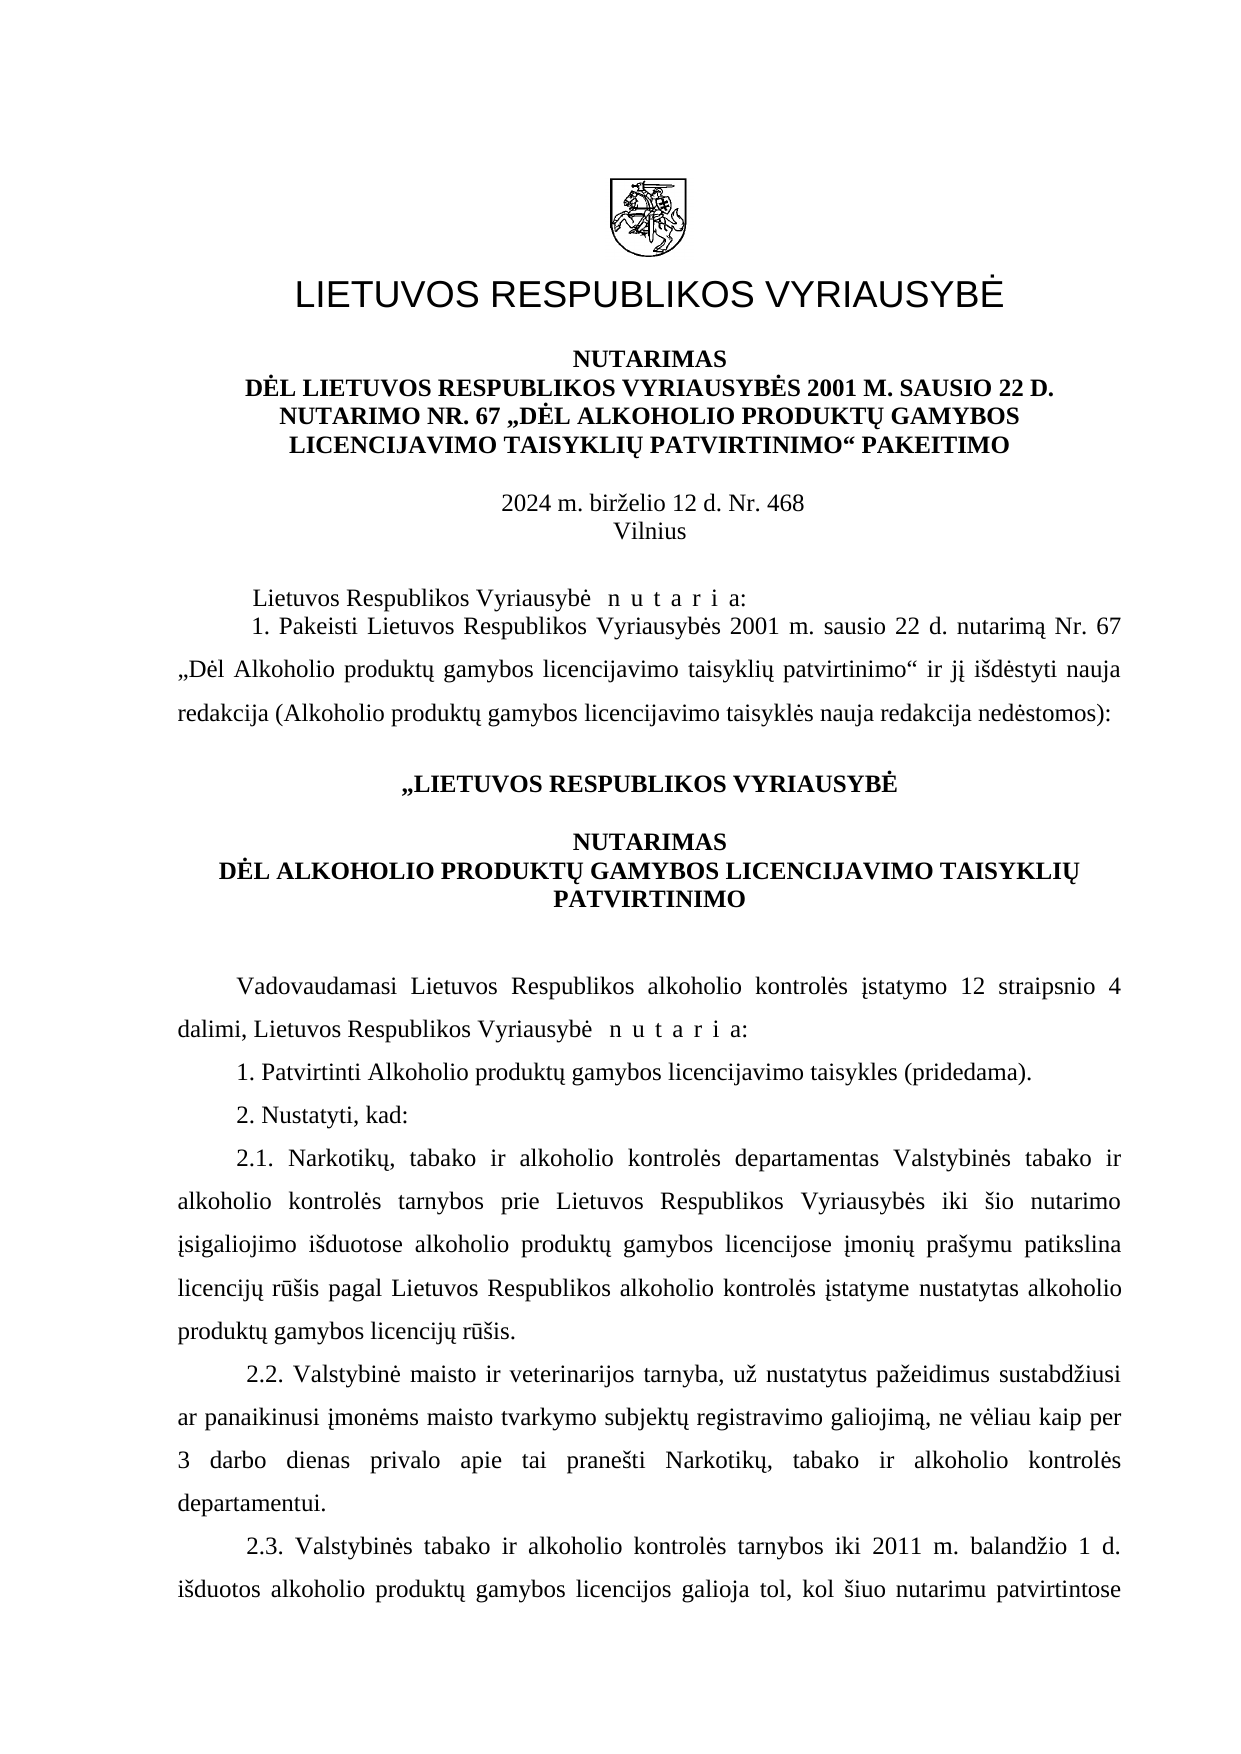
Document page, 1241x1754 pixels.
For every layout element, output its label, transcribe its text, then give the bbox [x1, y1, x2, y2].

text Lietuvos Respublikos Vyriausybė nutaria: [177, 574, 1122, 611]
text 1. Patvirtinti Alkoholio produktų gamybos licencijavimo taisykles (pridedama). [177, 1057, 1122, 1086]
text Lietuvos Respublikos Vyriausybė [177, 272, 1122, 315]
text nutarimas [177, 344, 1122, 373]
text DĖL LIETUVOS RESPUBLIKOS VYRIAUSYBĖS 2001 M. SAUSIO 22 D. NUTARIMO NR. 67 „DĖL ALKOHOLIO PRODUKTŲ GAMYBOS LICENCIJAVIMO TAISYKLIŲ PATVIRTINIMO“ PAKEITIMO [177, 373, 1122, 459]
text „LIETUVOS RESPUBLIKOS VYRIAUSYBĖ [177, 769, 1122, 798]
text Vadovaudamasi Lietuvos Respublikos alkoholio kontrolės įstatymo 12 straipsnio 4 dalimi, Lietuvos Respublikos Vyriausybė nutaria: [177, 971, 1122, 1043]
text 2.2. Valstybinė maisto ir veterinarijos tarnyba, už nustatytus pažeidimus sustabdžiusi ar panaikinusi įmonėms maisto tvarkymo subjektų registravimo galiojimą, ne vėliau kaip per 3 darbo dienas privalo apie tai pranešti Narkotikų, tabako ir alkoholio kontrolės departamentui. [177, 1359, 1122, 1517]
text 1. Pakeisti Lietuvos Respublikos Vyriausybės 2001 m. sausio 22 d. nutarimą Nr. 67 „Dėl Alkoholio produktų gamybos licencijavimo taisyklių patvirtinimo“ ir jį išdėstyti nauja redakcija (Alkoholio produktų gamybos licencijavimo taisyklės nauja redakcija nedėstomos): [177, 611, 1122, 726]
text 2024 m. birželio 12 d. Nr. 468 [177, 488, 1122, 516]
text 2.3. Valstybinės tabako ir alkoholio kontrolės tarnybos iki 2011 m. balandžio 1 d. išduotos alkoholio produktų gamybos licencijos galioja tol, kol šiuo nutarimu patvirtintose [177, 1531, 1122, 1603]
text 2. Nustatyti, kad: [177, 1100, 1122, 1129]
text 2.1. Narkotikų, tabako ir alkoholio kontrolės departamentas Valstybinės tabako ir alkoholio kontrolės tarnybos prie Lietuvos Respublikos Vyriausybės iki šio nutarimo įsigaliojimo išduotose alkoholio produktų gamybos licencijose įmonių prašymu patikslina licencijų rūšis pagal Lietuvos Respublikos alkoholio kontrolės įstatyme nustatytas alkoholio produktų gamybos licencijų rūšis. [177, 1143, 1122, 1344]
text DĖL ALKOHOLIO PRODUKTŲ GAMYBOS LICENCIJAVIMO TAISYKLIŲ PATVIRTINIMO [177, 856, 1122, 913]
text NUTARIMAS [177, 827, 1122, 856]
text Vilnius [177, 516, 1122, 545]
